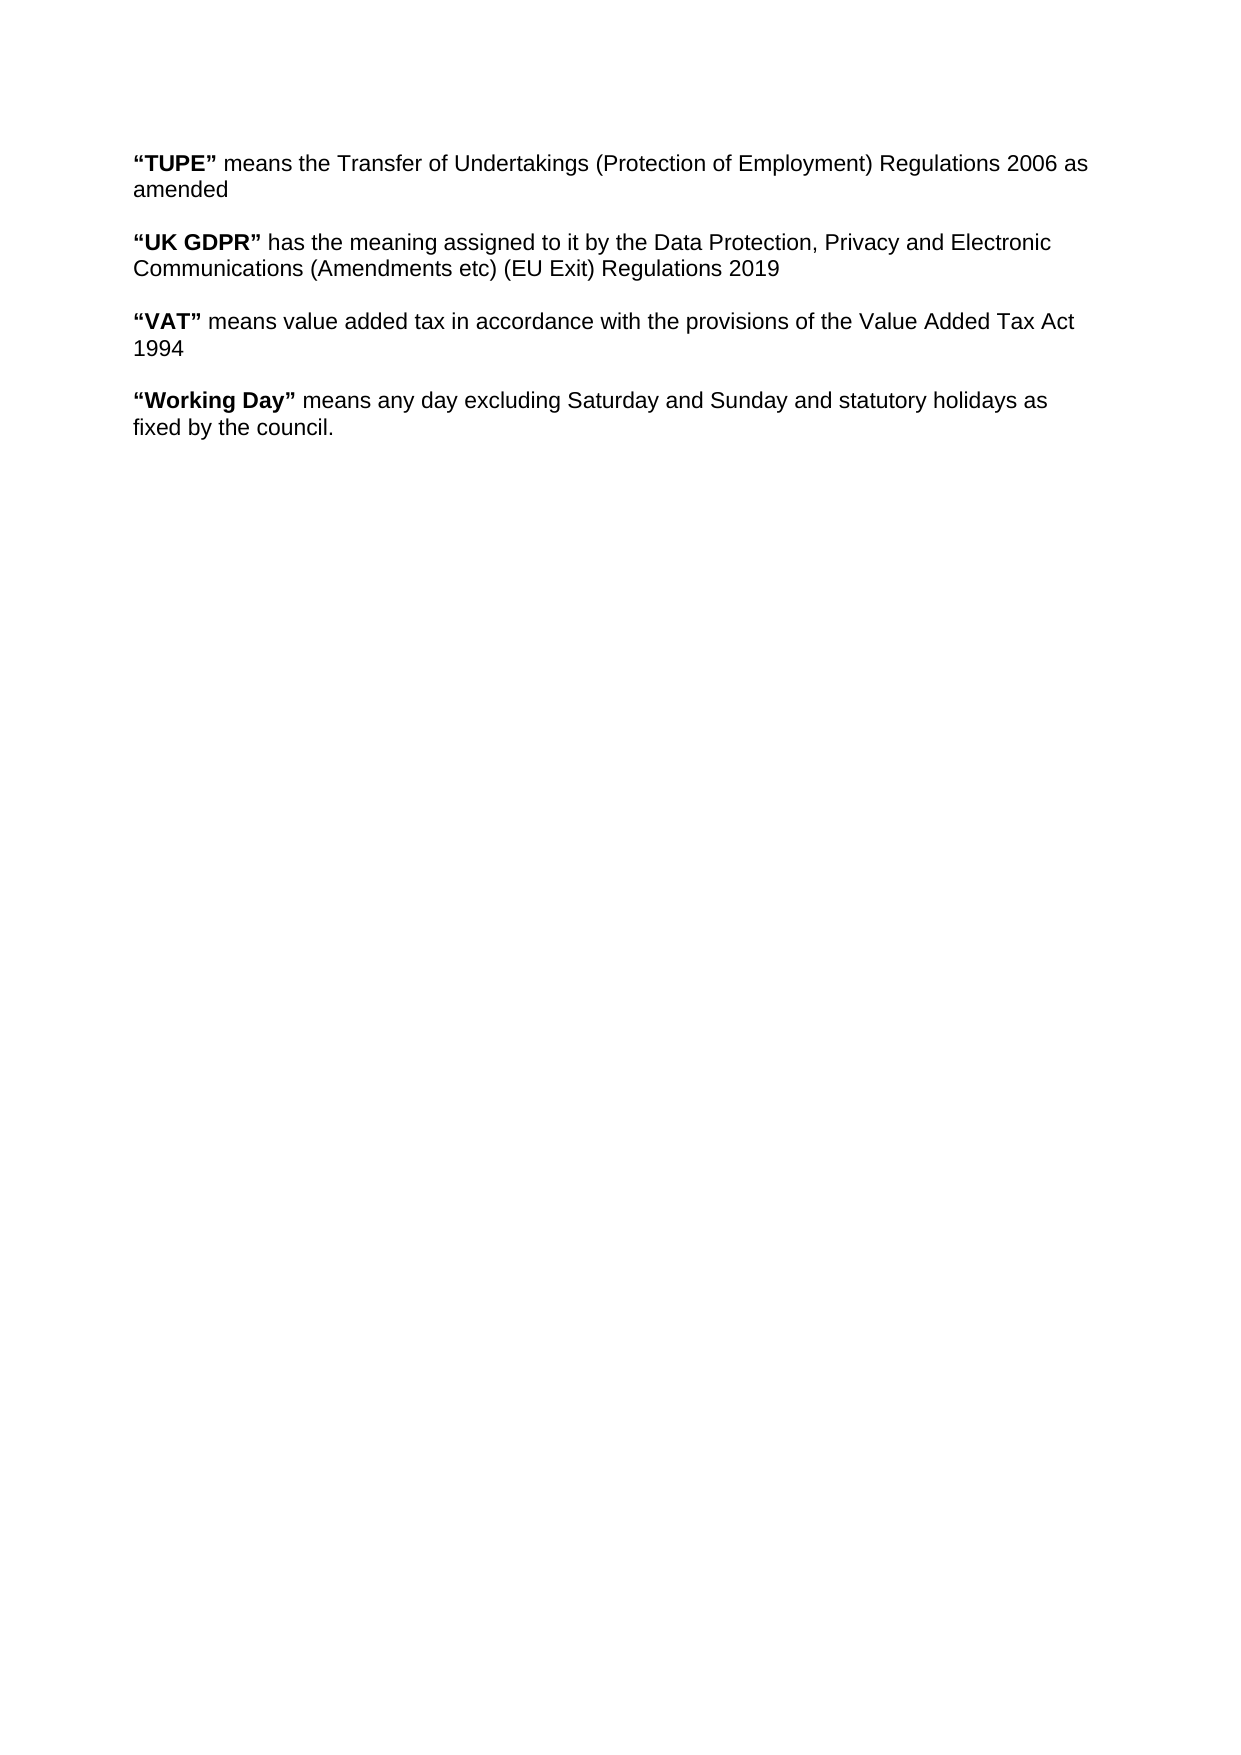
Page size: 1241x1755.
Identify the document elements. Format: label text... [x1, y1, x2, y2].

text “TUPE” means the Transfer of Undertakings (Protection of Employment) Regulations 2006 as amended [133, 150, 1091, 203]
text “UK GDPR” has the meaning assigned to it by the Data Protection, Privacy and Electronic Communications (Amendments etc) (EU Exit) Regulations 2019 [133, 229, 1091, 282]
text “VAT” means value added tax in accordance with the provisions of the Value Added Tax Act 1994 [133, 308, 1091, 361]
text “Working Day” means any day excluding Saturday and Sunday and statutory holidays as fixed by the council. [133, 387, 1091, 440]
